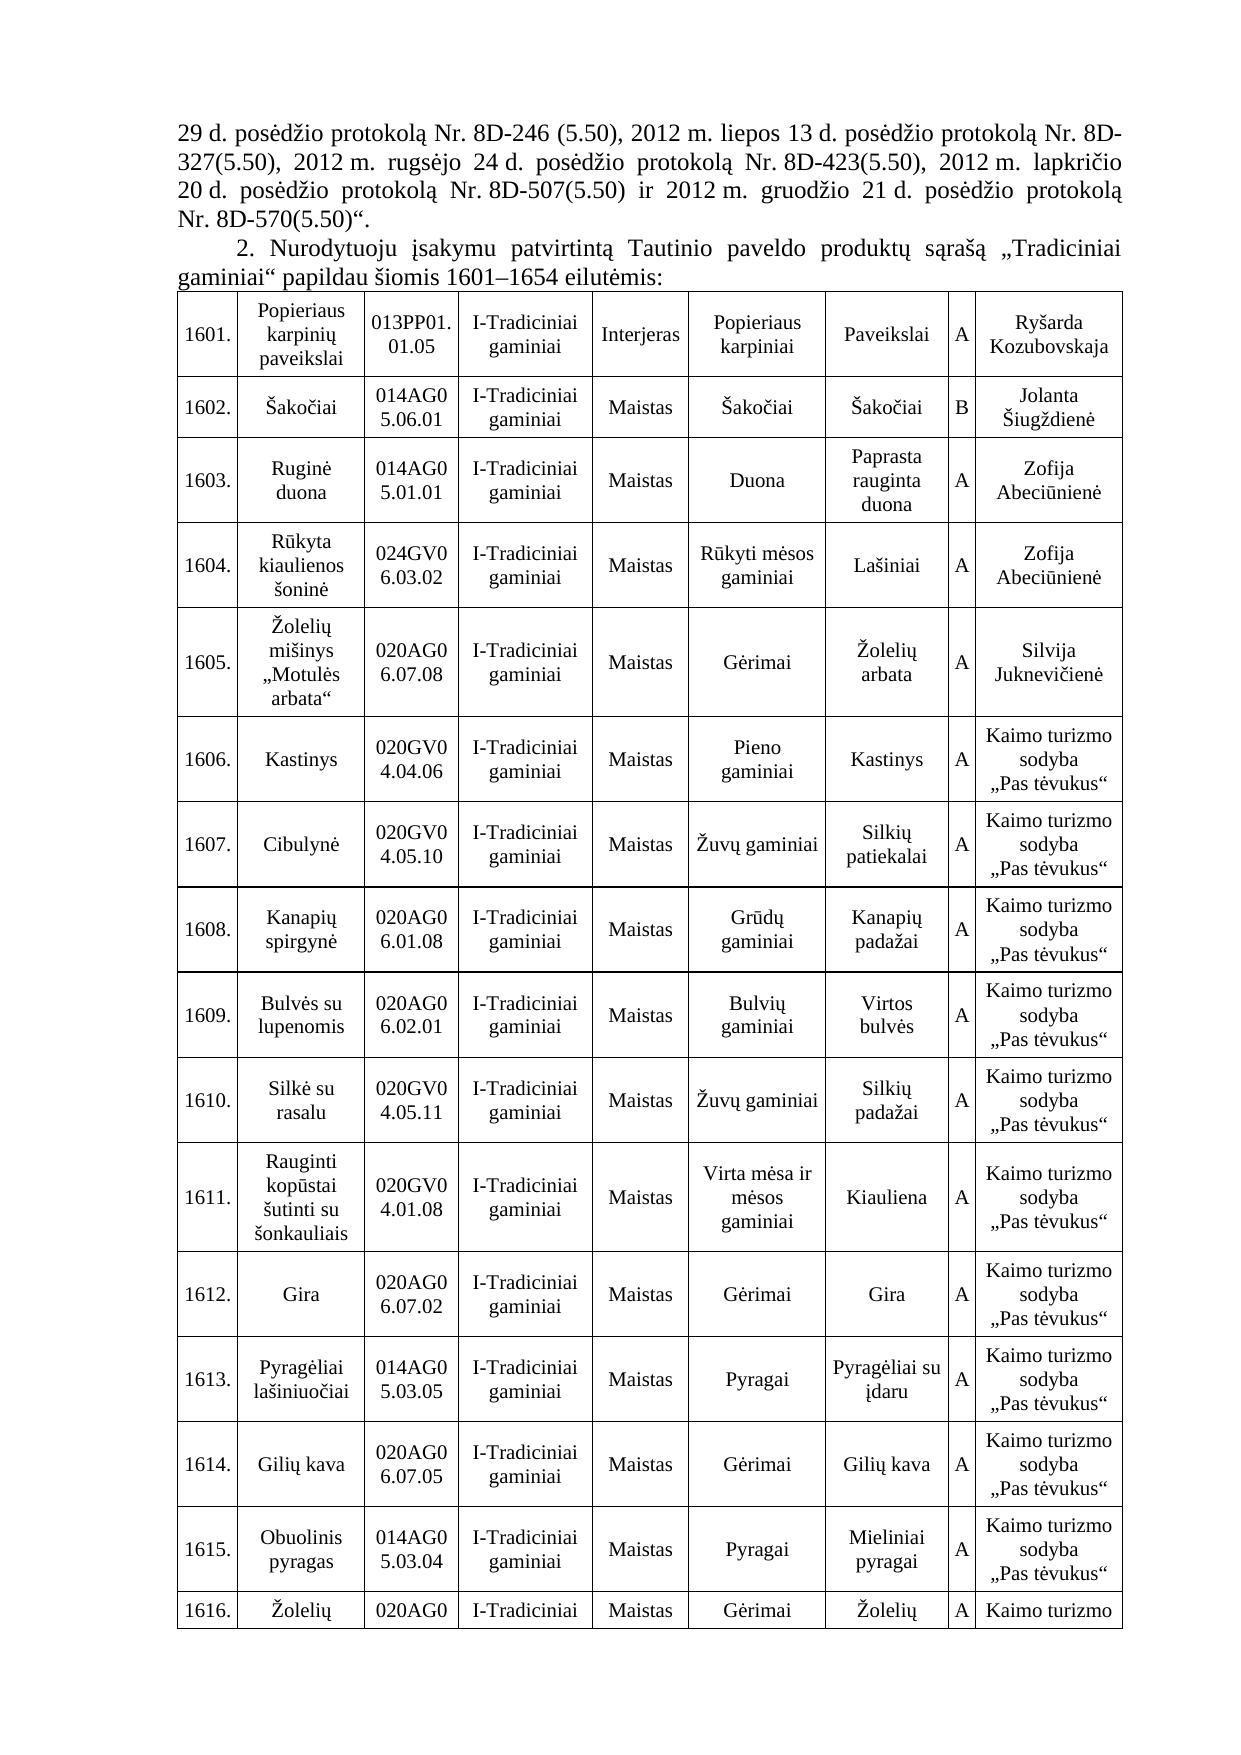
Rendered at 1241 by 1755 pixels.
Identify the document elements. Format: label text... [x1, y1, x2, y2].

table_cell Cibulynė [238, 802, 364, 886]
table_cell Jolanta Šiugždienė [976, 377, 1122, 437]
table_cell A [949, 608, 975, 716]
table_cell Maistas [593, 717, 688, 801]
table_cell Žolelių mišinys „Motulės arbata“ [238, 608, 364, 716]
table_header I-Tradiciniai gaminiai [459, 292, 592, 376]
table_cell I-Tradiciniai gaminiai [459, 1058, 592, 1142]
table_cell 024GV06.03.02 [365, 523, 458, 607]
table_cell Gira [826, 1252, 948, 1336]
table_cell Virta mėsa ir mėsos gaminiai [689, 1143, 825, 1251]
table_cell Kaimo turizmo sodyba „Pas tėvukus“ [976, 888, 1122, 971]
table_cell I-Tradiciniai gaminiai [459, 608, 592, 716]
table_cell Silkių patiekalai [826, 802, 948, 886]
table_cell A [949, 1337, 975, 1421]
table_cell Maistas [593, 377, 688, 437]
table_cell B [949, 377, 975, 437]
table_cell I-Tradiciniai gaminiai [459, 973, 592, 1057]
table_cell 014AG05.01.01 [365, 438, 458, 522]
text 29 d. posėdžio protokolą Nr. 8D-246 (5.50), 2012 m. liepos 13 d. posėdžio protokolą Nr. 8D-327(5.50), 2012 m. rugsėjo 24 d. posėdžio protokolą Nr. 8D-423(5.50), 2012 m. lapkričio 20 d. posėdžio protokolą Nr. 8D-507(5.50) ir 2012 m. gruodžio 21 d. posėdžio protokolą Nr. 8D-570(5.50)“. [177, 118, 1122, 233]
table_cell Maistas [593, 1422, 688, 1506]
table_cell I-Tradiciniai gaminiai [459, 377, 592, 437]
text 2. Nurodytuoju įsakymu patvirtintą Tautinio paveldo produktų sąrašą „Tradiciniai gaminiai“ papildau šiomis 1601–1654 eilutėmis: [177, 233, 1122, 291]
table_cell Kaimo turizmo sodyba „Pas tėvukus“ [976, 1422, 1122, 1506]
table_cell Kaimo turizmo sodyba „Pas tėvukus“ [976, 717, 1122, 801]
table_header Ryšarda Kozubovskaja [976, 292, 1122, 376]
table_cell Pyragėliai lašiniuočiai [238, 1337, 364, 1421]
table_cell Kiauliena [826, 1143, 948, 1251]
table_cell 020AG06.07.05 [365, 1422, 458, 1506]
table_cell Gilių kava [826, 1422, 948, 1506]
table_cell Duona [689, 438, 825, 522]
table_cell Maistas [593, 1058, 688, 1142]
table_cell 020AG06.01.08 [365, 888, 458, 971]
table_cell Obuolinis pyragas [238, 1507, 364, 1591]
table_cell 1612. [178, 1252, 237, 1336]
table_cell Gėrimai [689, 1592, 825, 1628]
table_cell Žuvų gaminiai [689, 1058, 825, 1142]
table_cell Pyragėliai su įdaru [826, 1337, 948, 1421]
table_header Paveikslai [826, 292, 948, 376]
table_cell Paprasta rauginta duona [826, 438, 948, 522]
table_cell 1610. [178, 1058, 237, 1142]
table_cell Zofija Abeciūnienė [976, 523, 1122, 607]
table_cell Šakočiai [689, 377, 825, 437]
table_cell 020AG06.02.01 [365, 973, 458, 1057]
table_cell Šakočiai [826, 377, 948, 437]
table_cell Maistas [593, 1592, 688, 1628]
table_cell Zofija Abeciūnienė [976, 438, 1122, 522]
table_cell Gilių kava [238, 1422, 364, 1506]
table_cell Žuvų gaminiai [689, 802, 825, 886]
table_cell I-Tradiciniai gaminiai [459, 1143, 592, 1251]
table_cell 014AG05.03.04 [365, 1507, 458, 1591]
table_header 1601. [178, 292, 237, 376]
table_cell 1604. [178, 523, 237, 607]
table_cell Kanapių padažai [826, 888, 948, 971]
table_cell 020AG0 [365, 1592, 458, 1628]
table_cell Gėrimai [689, 608, 825, 716]
table_cell 1602. [178, 377, 237, 437]
table_header Popieriaus karpinių paveikslai [238, 292, 364, 376]
table_cell A [949, 1422, 975, 1506]
table_cell A [949, 802, 975, 886]
table_cell I-Tradiciniai gaminiai [459, 1252, 592, 1336]
table_cell Virtos bulvės [826, 973, 948, 1057]
table_cell 1606. [178, 717, 237, 801]
table_cell Kaimo turizmo sodyba „Pas tėvukus“ [976, 1252, 1122, 1336]
table_cell Maistas [593, 523, 688, 607]
table_cell Maistas [593, 1252, 688, 1336]
table_cell Pyragai [689, 1337, 825, 1421]
table_cell 1611. [178, 1143, 237, 1251]
table_cell 020GV04.05.11 [365, 1058, 458, 1142]
table_cell A [949, 523, 975, 607]
table_cell A [949, 1507, 975, 1591]
table_cell Silkių padažai [826, 1058, 948, 1142]
table_cell Lašiniai [826, 523, 948, 607]
table_cell 1605. [178, 608, 237, 716]
table_cell Gėrimai [689, 1252, 825, 1336]
table_cell Žolelių [238, 1592, 364, 1628]
table_header Interjeras [593, 292, 688, 376]
table_cell I-Tradiciniai gaminiai [459, 802, 592, 886]
table_cell Kaimo turizmo sodyba „Pas tėvukus“ [976, 1507, 1122, 1591]
table_cell Kastinys [238, 717, 364, 801]
table_cell 020AG06.07.08 [365, 608, 458, 716]
table_cell Bulvių gaminiai [689, 973, 825, 1057]
table_cell Maistas [593, 802, 688, 886]
table_cell Kaimo turizmo sodyba „Pas tėvukus“ [976, 973, 1122, 1057]
table_cell A [949, 438, 975, 522]
table_cell 1603. [178, 438, 237, 522]
table_header A [949, 292, 975, 376]
table_cell A [949, 1592, 975, 1628]
table_cell Silvija Juknevičienė [976, 608, 1122, 716]
table_cell Kaimo turizmo sodyba „Pas tėvukus“ [976, 1337, 1122, 1421]
table_cell Žolelių [826, 1592, 948, 1628]
table_cell Gira [238, 1252, 364, 1336]
table_cell 1609. [178, 973, 237, 1057]
table_cell I-Tradiciniai gaminiai [459, 888, 592, 971]
table_cell 014AG05.06.01 [365, 377, 458, 437]
table_cell Kaimo turizmo sodyba „Pas tėvukus“ [976, 1058, 1122, 1142]
table_cell A [949, 888, 975, 971]
table_cell Šakočiai [238, 377, 364, 437]
table_cell Rūkyta kiaulienos šoninė [238, 523, 364, 607]
table_cell Silkė su rasalu [238, 1058, 364, 1142]
table_cell 1614. [178, 1422, 237, 1506]
table_cell Ruginė duona [238, 438, 364, 522]
table_cell 020GV04.01.08 [365, 1143, 458, 1251]
table_cell Grūdų gaminiai [689, 888, 825, 971]
table_cell 020GV04.04.06 [365, 717, 458, 801]
table_cell A [949, 1058, 975, 1142]
table_cell Maistas [593, 438, 688, 522]
table_cell Maistas [593, 608, 688, 716]
table_cell 1608. [178, 888, 237, 971]
table_cell Maistas [593, 1507, 688, 1591]
table_cell I-Tradiciniai gaminiai [459, 523, 592, 607]
table_cell Kaimo turizmo [976, 1592, 1122, 1628]
table_cell 014AG05.03.05 [365, 1337, 458, 1421]
table_cell Pyragai [689, 1507, 825, 1591]
table_cell Rauginti kopūstai šutinti su šonkauliais [238, 1143, 364, 1251]
table_cell A [949, 717, 975, 801]
table_cell 1616. [178, 1592, 237, 1628]
table_cell Kastinys [826, 717, 948, 801]
table_cell Kaimo turizmo sodyba „Pas tėvukus“ [976, 1143, 1122, 1251]
table_cell A [949, 973, 975, 1057]
table_cell Kaimo turizmo sodyba „Pas tėvukus“ [976, 802, 1122, 886]
table_header 013PP01.01.05 [365, 292, 458, 376]
table_cell I-Tradiciniai gaminiai [459, 438, 592, 522]
table_cell Maistas [593, 1337, 688, 1421]
table_cell Rūkyti mėsos gaminiai [689, 523, 825, 607]
table_cell I-Tradiciniai gaminiai [459, 1422, 592, 1506]
table_cell Žolelių arbata [826, 608, 948, 716]
table_cell I-Tradiciniai gaminiai [459, 1507, 592, 1591]
table_cell Kanapių spirgynė [238, 888, 364, 971]
table_cell Maistas [593, 1143, 688, 1251]
table_header Popieriaus karpiniai [689, 292, 825, 376]
table_cell I-Tradiciniai [459, 1592, 592, 1628]
table_cell Maistas [593, 888, 688, 971]
table_cell A [949, 1143, 975, 1251]
table_cell 020AG06.07.02 [365, 1252, 458, 1336]
table_cell 020GV04.05.10 [365, 802, 458, 886]
table_cell I-Tradiciniai gaminiai [459, 717, 592, 801]
table_cell I-Tradiciniai gaminiai [459, 1337, 592, 1421]
table_cell 1613. [178, 1337, 237, 1421]
table_cell Gėrimai [689, 1422, 825, 1506]
table_cell Bulvės su lupenomis [238, 973, 364, 1057]
table_cell Pieno gaminiai [689, 717, 825, 801]
table_cell 1607. [178, 802, 237, 886]
table_cell A [949, 1252, 975, 1336]
table_cell Maistas [593, 973, 688, 1057]
table_cell 1615. [178, 1507, 237, 1591]
table_cell Mieliniai pyragai [826, 1507, 948, 1591]
